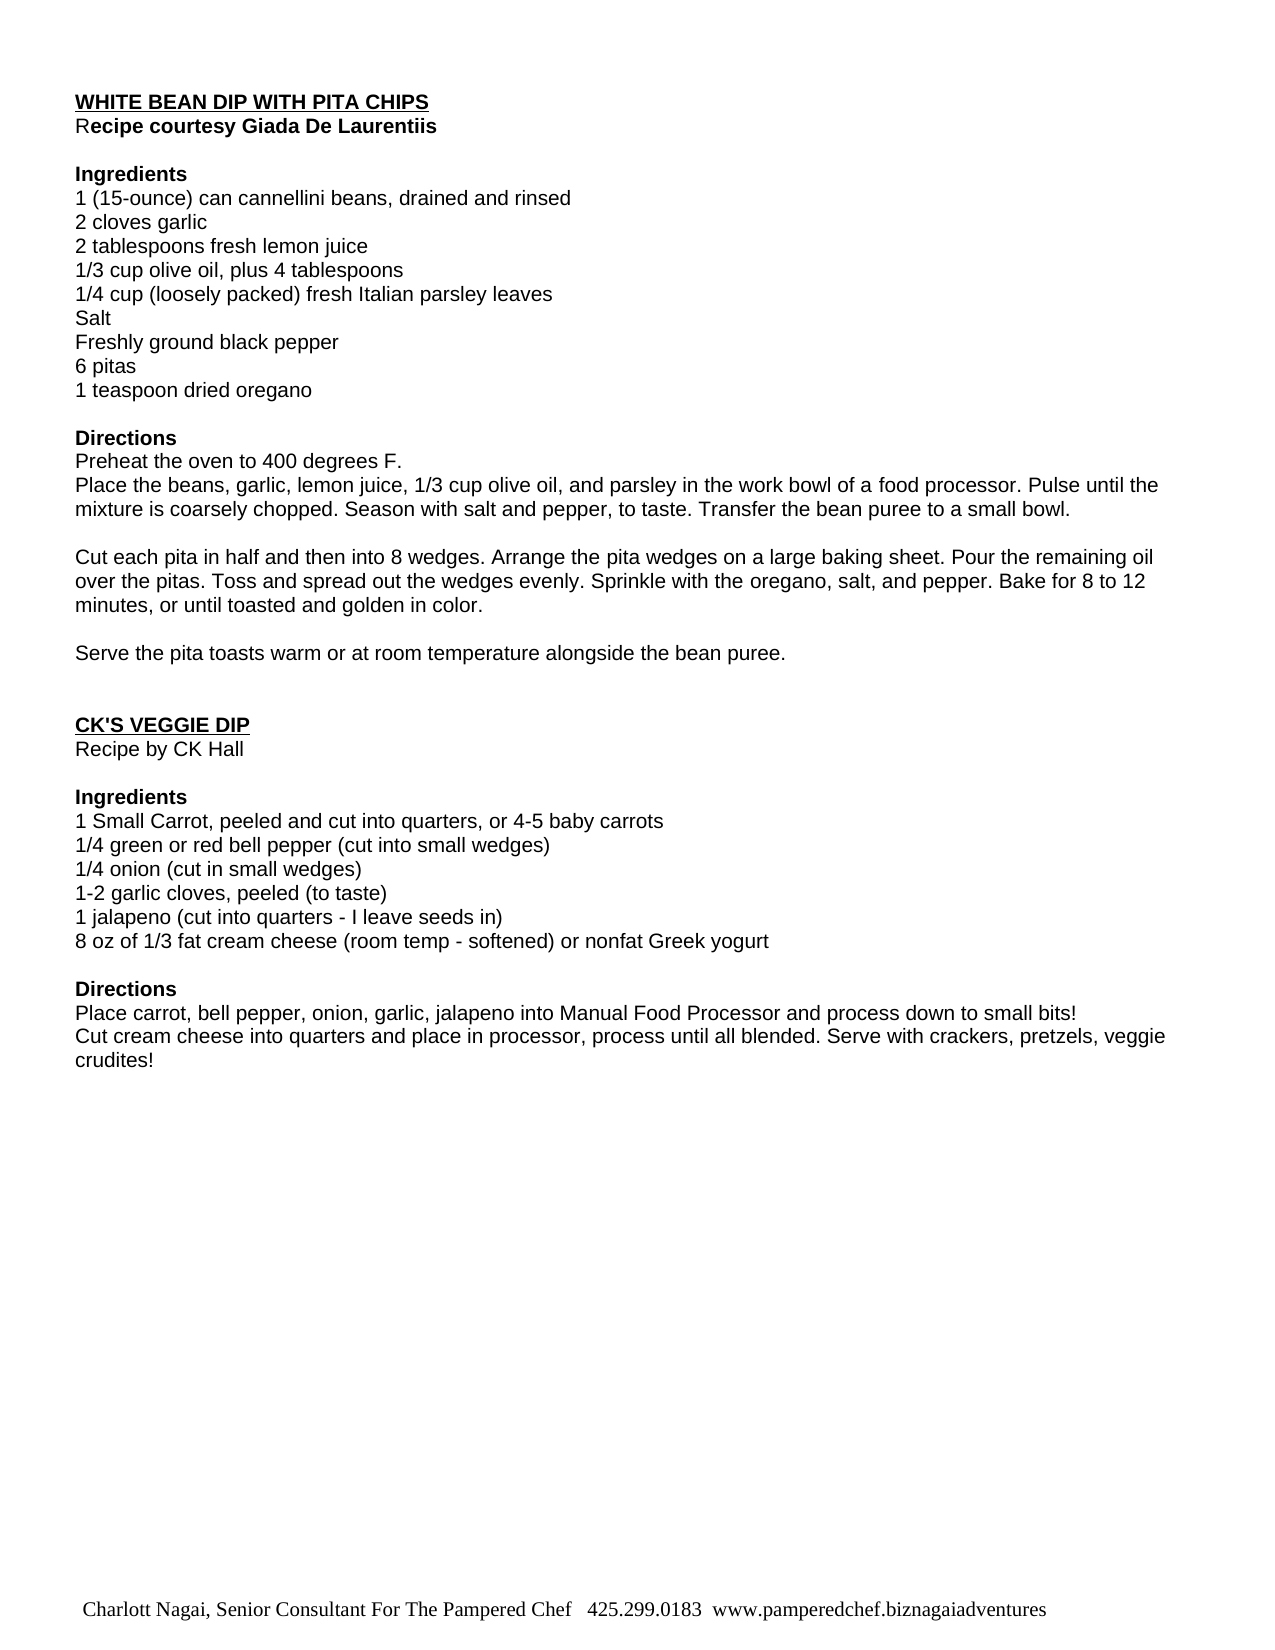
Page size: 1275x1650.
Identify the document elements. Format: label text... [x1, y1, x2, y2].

text 1 jalapeno (cut into quarters - I leave seeds in) [75, 904, 1200, 928]
text CK'S VEGGIE DIP [75, 713, 1200, 737]
text Place carrot, bell pepper, onion, garlic, jalapeno into Manual Food Processor and process down to small bits! [75, 1000, 1200, 1024]
text 1 (15-ounce) can cannellini beans, drained and rinsed [75, 186, 1200, 210]
text 1 teaspoon dried oregano [75, 377, 1200, 401]
text 1/4 green or red bell pepper (cut into small wedges) [75, 833, 1200, 857]
text 1 Small Carrot, peeled and cut into quarters, or 4-5 baby carrots [75, 809, 1200, 833]
text Place the beans, garlic, lemon juice, 1/3 cup olive oil, and parsley in the work bowl of a food processor. Pulse until the mixture is coarsely chopped. Season with salt and pepper, to taste. Transfer the bean puree to a small bowl. [75, 473, 1200, 521]
text Preheat the oven to 400 degrees F. [75, 449, 1200, 473]
text 2 cloves garlic [75, 210, 1200, 234]
text 1/4 cup (loosely packed) fresh Italian parsley leaves [75, 282, 1200, 306]
subtitle White Bean Dip with Pita Chips [75, 90, 1200, 114]
text 6 pitas [75, 353, 1200, 377]
text Freshly ground black pepper [75, 329, 1200, 353]
text Cut cream cheese into quarters and place in processor, process until all blended. Serve with crackers, pretzels, veggie crudites! [75, 1024, 1200, 1072]
text Serve the pita toasts warm or at room temperature alongside the bean puree. [75, 641, 1200, 665]
subtitle Directions [75, 425, 1200, 449]
text 2 tablespoons fresh lemon juice [75, 234, 1200, 258]
text Directions [75, 976, 1200, 1000]
text 1/4 onion (cut in small wedges) [75, 857, 1200, 881]
subtitle Recipe courtesy Giada De Laurentiis [75, 114, 1200, 138]
text Salt [75, 306, 1200, 329]
text Recipe by CK Hall Ingredients [75, 737, 1200, 809]
text Cut each pita in half and then into 8 wedges. Arrange the pita wedges on a large baking sheet. Pour the remaining oil over the pitas. Toss and spread out the wedges evenly. Sprinkle with the oregano, salt, and pepper. Bake for 8 to 12 minutes, or until toasted and golden in color. [75, 545, 1200, 617]
subtitle Ingredients [75, 162, 1200, 186]
text 1-2 garlic cloves, peeled (to taste) [75, 881, 1200, 904]
text 8 oz of 1/3 fat cream cheese (room temp - softened) or nonfat Greek yogurt [75, 928, 1200, 952]
text 1/3 cup olive oil, plus 4 tablespoons [75, 258, 1200, 282]
